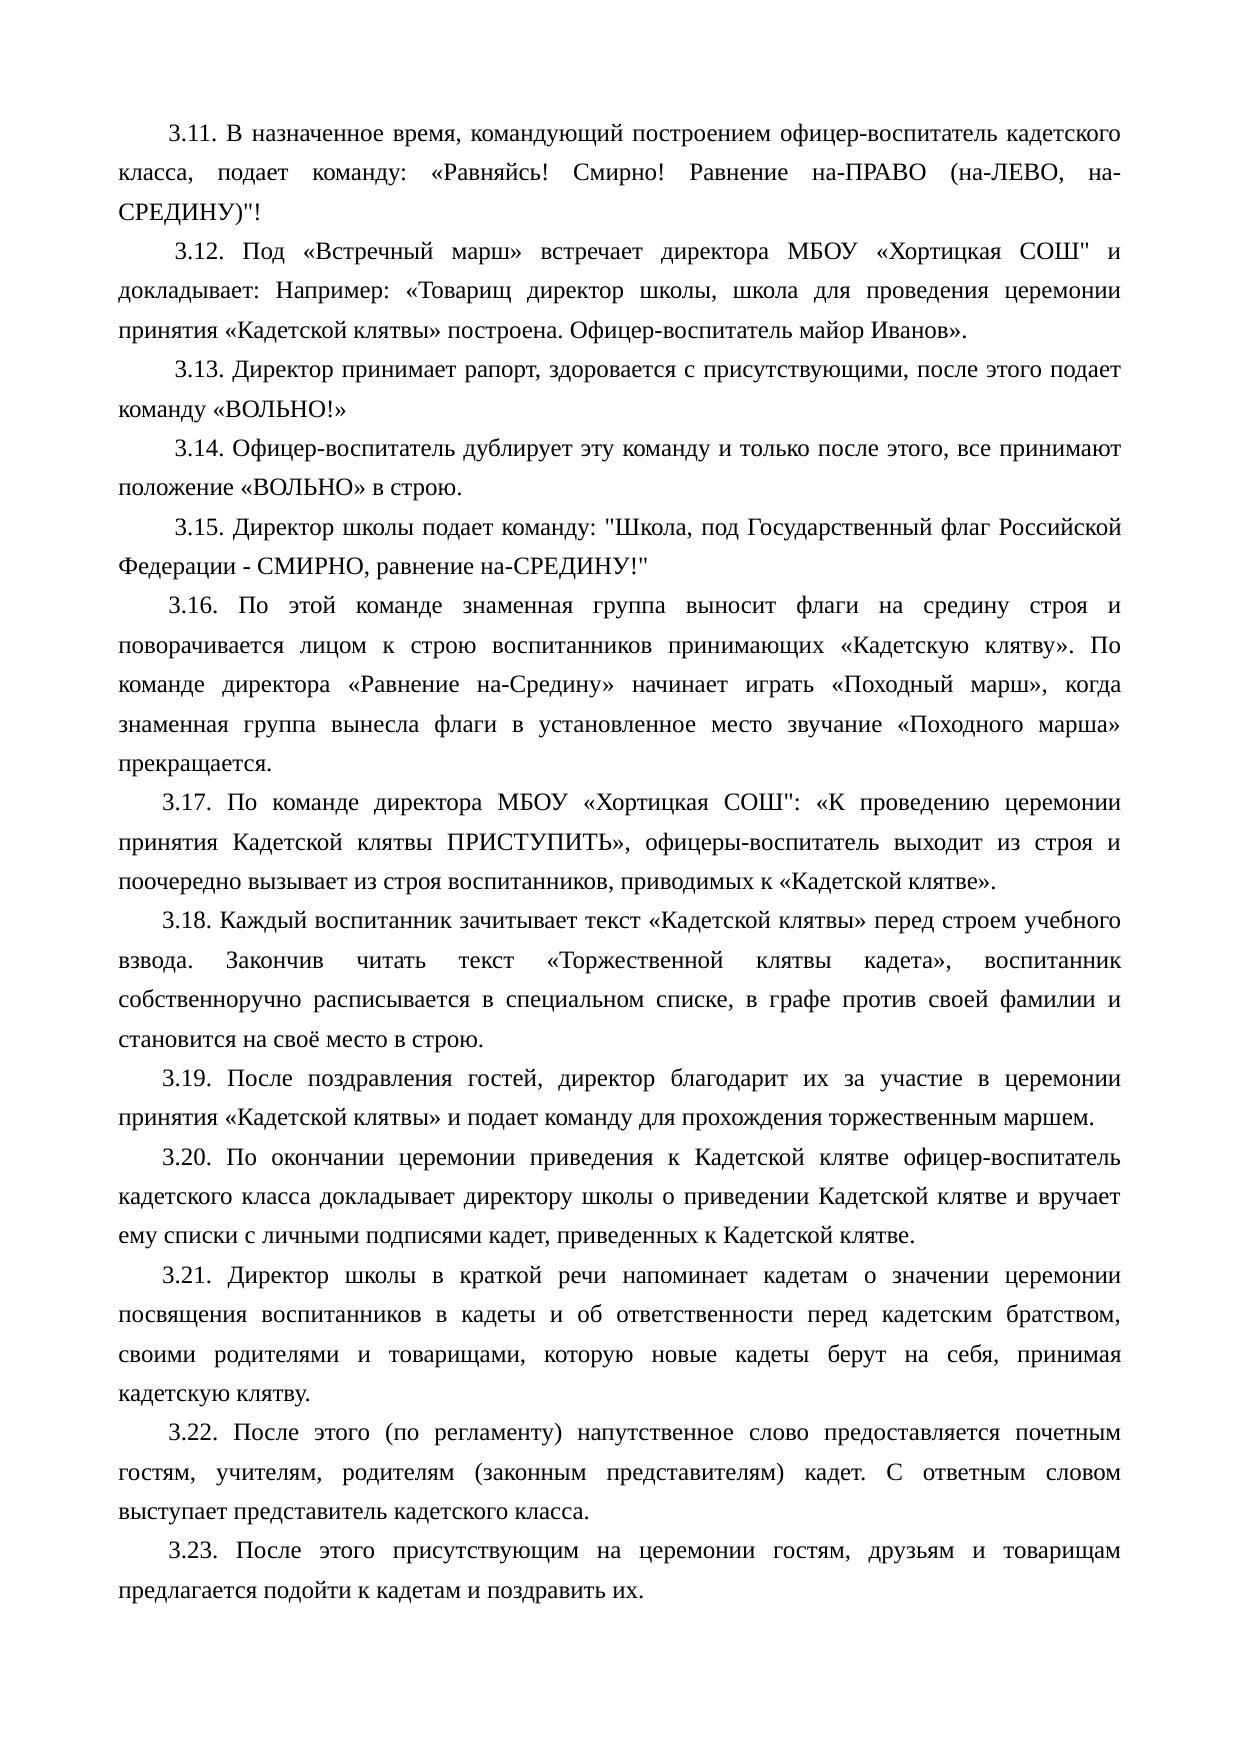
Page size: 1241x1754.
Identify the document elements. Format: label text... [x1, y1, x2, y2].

text 3.15. Директор школы подает команду: "Школа, под Государственный флаг Российской Федерации - СМИРНО, равнение на-СРЕДИНУ!" [118, 512, 1122, 580]
text 3.18. Каждый воспитанник зачитывает текст «Кадетской клятвы» перед строем учебного взвода. Закончив читать текст «Торжественной клятвы кадета», воспитанник собственноручно расписывается в специальном списке, в графе против своей фамилии и становится на своё место в строю. [118, 906, 1122, 1052]
text 3.16. По этой команде знаменная группа выносит флаги на средину строя и поворачивается лицом к строю воспитанников принимающих «Кадетскую клятву». По команде директора «Равнение на-Средину» начинает играть «Походный марш», когда знаменная группа вынесла флаги в установленное место звучание «Походного марша» прекращается. [118, 591, 1122, 777]
text 3.19. После поздравления гостей, директор благодарит их за участие в церемонии принятия «Кадетской клятвы» и подает команду для прохождения торжественным маршем. [118, 1063, 1122, 1131]
text 3.23. После этого присутствующим на церемонии гостям, друзьям и товарищам предлагается подойти к кадетам и поздравить их. [118, 1536, 1122, 1604]
text 3.12. Под «Встречный марш» встречает директора МБОУ «Хортицкая СОШ" и докладывает: Например: «Товарищ директор школы, школа для проведения церемонии принятия «Кадетской клятвы» построена. Офицер-воспитатель майор Иванов». [118, 236, 1122, 344]
text 3.22. После этого (по регламенту) напутственное слово предоставляется почетным гостям, учителям, родителям (законным представителям) кадет. С ответным словом выступает представитель кадетского класса. [118, 1417, 1122, 1525]
text 3.17. По команде директора МБОУ «Хортицкая СОШ": «К проведению церемонии принятия Кадетской клятвы ПРИСТУПИТЬ», офицеры-воспитатель выходит из строя и поочередно вызывает из строя воспитанников, приводимых к «Кадетской клятве». [118, 787, 1122, 895]
text 3.13. Директор принимает рапорт, здоровается с присутствующими, после этого подает команду «ВОЛЬНО!» [118, 354, 1122, 422]
text 3.21. Директор школы в краткой речи напоминает кадетам о значении церемонии посвящения воспитанников в кадеты и об ответственности перед кадетским братством, своими родителями и товарищами, которую новые кадеты берут на себя, принимая кадетскую клятву. [118, 1260, 1122, 1407]
text 3.11. В назначенное время, командующий построением офицер-воспитатель кадетского класса, подает команду: «Равняйсь! Смирно! Равнение на-ПРАВО (на-ЛЕВО, на-СРЕДИНУ)"! [118, 118, 1122, 226]
text 3.14. Офицер-воспитатель дублирует эту команду и только после этого, все принимают положение «ВОЛЬНО» в строю. [118, 433, 1122, 501]
text 3.20. По окончании церемонии приведения к Кадетской клятве офицер-воспитатель кадетского класса докладывает директору школы о приведении Кадетской клятве и вручает ему списки с личными подписями кадет, приведенных к Кадетской клятве. [118, 1142, 1122, 1249]
